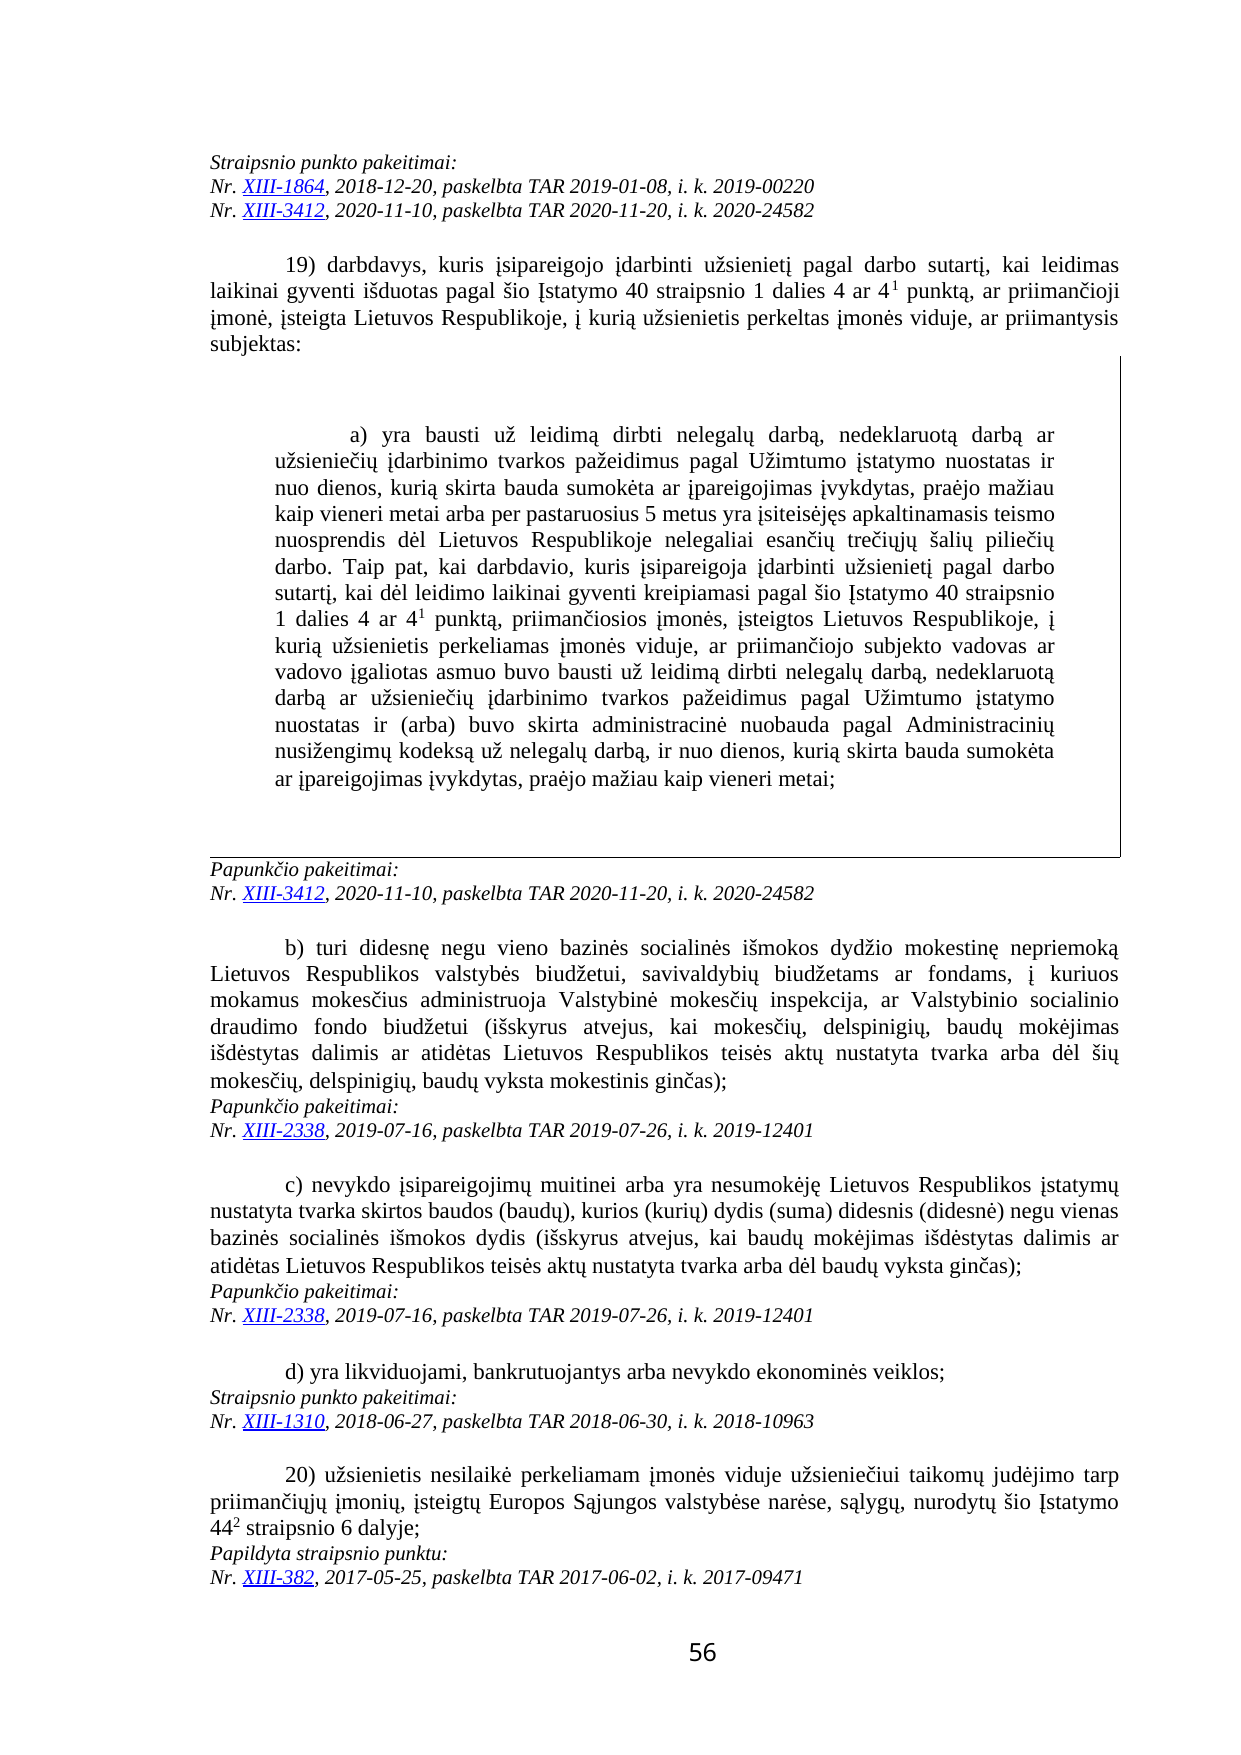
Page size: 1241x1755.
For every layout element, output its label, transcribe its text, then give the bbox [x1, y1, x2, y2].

text Nr. XIII-1864, 2018-12-20, paskelbta TAR 2019-01-08, i. k. 2019-00220 [210, 174, 1120, 198]
text Straipsnio punkto pakeitimai: [210, 150, 1120, 174]
text Papunkčio pakeitimai: [210, 1094, 1120, 1118]
text Nr. XIII-2338, 2019-07-16, paskelbta TAR 2019-07-26, i. k. 2019-12401 [210, 1303, 1120, 1327]
text Papunkčio pakeitimai: [210, 1279, 1120, 1303]
text Papildyta straipsnio punktu: [210, 1541, 1120, 1564]
text d) yra likviduojami, bankrutuojantys arba nevykdo ekonominės veiklos; [210, 1356, 1120, 1384]
text 19) darbdavys, kuris įsipareigojo įdarbinti užsienietį pagal darbo sutartį, kai leidimas laikinai gyventi išduotas pagal šio Įstatymo 40 straipsnio 1 dalies 4 ar 41 punktą, ar priimančioji įmonė, įsteigta Lietuvos Respublikoje, į kurią užsienietis perkeltas įmonės viduje, ar priimantysis subjektas: [210, 251, 1120, 356]
text Papunkčio pakeitimai: [210, 857, 1120, 881]
text Nr. XIII-2338, 2019-07-16, paskelbta TAR 2019-07-26, i. k. 2019-12401 [210, 1118, 1120, 1142]
text b) turi didesnę negu vieno bazinės socialinės išmokos dydžio mokestinę nepriemoką Lietuvos Respublikos valstybės biudžetui, savivaldybių biudžetams ar fondams, į kuriuos mokamus mokesčius administruoja Valstybinė mokesčių inspekcija, ar Valstybinio socialinio draudimo fondo biudžetui (išskyrus atvejus, kai mokesčių, delspinigių, baudų mokėjimas išdėstytas dalimis ar atidėtas Lietuvos Respublikos teisės aktų nustatyta tvarka arba dėl šių mokesčių, delspinigių, baudų vyksta mokestinis ginčas); [210, 934, 1120, 1094]
text Nr. XIII-1310, 2018-06-27, paskelbta TAR 2018-06-30, i. k. 2018-10963 [210, 1409, 1120, 1433]
text Straipsnio punkto pakeitimai: [210, 1384, 1120, 1409]
text Nr. XIII-382, 2017-05-25, paskelbta TAR 2017-06-02, i. k. 2017-09471 [210, 1564, 1120, 1589]
text c) nevykdo įsipareigojimų muitinei arba yra nesumokėję Lietuvos Respublikos įstatymų nustatyta tvarka skirtos baudos (baudų), kurios (kurių) dydis (suma) didesnis (didesnė) negu vienas bazinės socialinės išmokos dydis (išskyrus atvejus, kai baudų mokėjimas išdėstytas dalimis ar atidėtas Lietuvos Respublikos teisės aktų nustatyta tvarka arba dėl baudų vyksta ginčas); [210, 1171, 1120, 1279]
text 20) užsienietis nesilaikė perkeliamam įmonės viduje užsieniečiui taikomų judėjimo tarp priimančiųjų įmonių, įsteigtų Europos Sąjungos valstybėse narėse, sąlygų, nurodytų šio Įstatymo 442 straipsnio 6 dalyje; [210, 1461, 1120, 1541]
text a) yra bausti už leidimą dirbti nelegalų darbą, nedeklaruotą darbą ar užsieniečių įdarbinimo tvarkos pažeidimus pagal Užimtumo įstatymo nuostatas ir nuo dienos, kurią skirta bauda sumokėta ar įpareigojimas įvykdytas, praėjo mažiau kaip vieneri metai arba per pastaruosius 5 metus yra įsiteisėjęs apkaltinamasis teismo nuosprendis dėl Lietuvos Respublikoje nelegaliai esančių trečiųjų šalių piliečių darbo. Taip pat, kai darbdavio, kuris įsipareigoja įdarbinti užsienietį pagal darbo sutartį, kai dėl leidimo laikinai gyventi kreipiamasi pagal šio Įstatymo 40 straipsnio 1 dalies 4 ar 41 punktą, priimančiosios įmonės, įsteigtos Lietuvos Respublikoje, į kurią užsienietis perkeliamas įmonės viduje, ar priimančiojo subjekto vadovas ar vadovo įgaliotas asmuo buvo bausti už leidimą dirbti nelegalų darbą, nedeklaruotą darbą ar užsieniečių įdarbinimo tvarkos pažeidimus pagal Užimtumo įstatymo nuostatas ir (arba) buvo skirta administracinė nuobauda pagal Administracinių nusižengimų kodeksą už nelegalų darbą, ir nuo dienos, kurią skirta bauda sumokėta ar įpareigojimas įvykdytas, praėjo mažiau kaip vieneri metai; [210, 356, 1120, 857]
text Nr. XIII-3412, 2020-11-10, paskelbta TAR 2020-11-20, i. k. 2020-24582 [210, 198, 1120, 222]
text Nr. XIII-3412, 2020-11-10, paskelbta TAR 2020-11-20, i. k. 2020-24582 [210, 881, 1120, 905]
